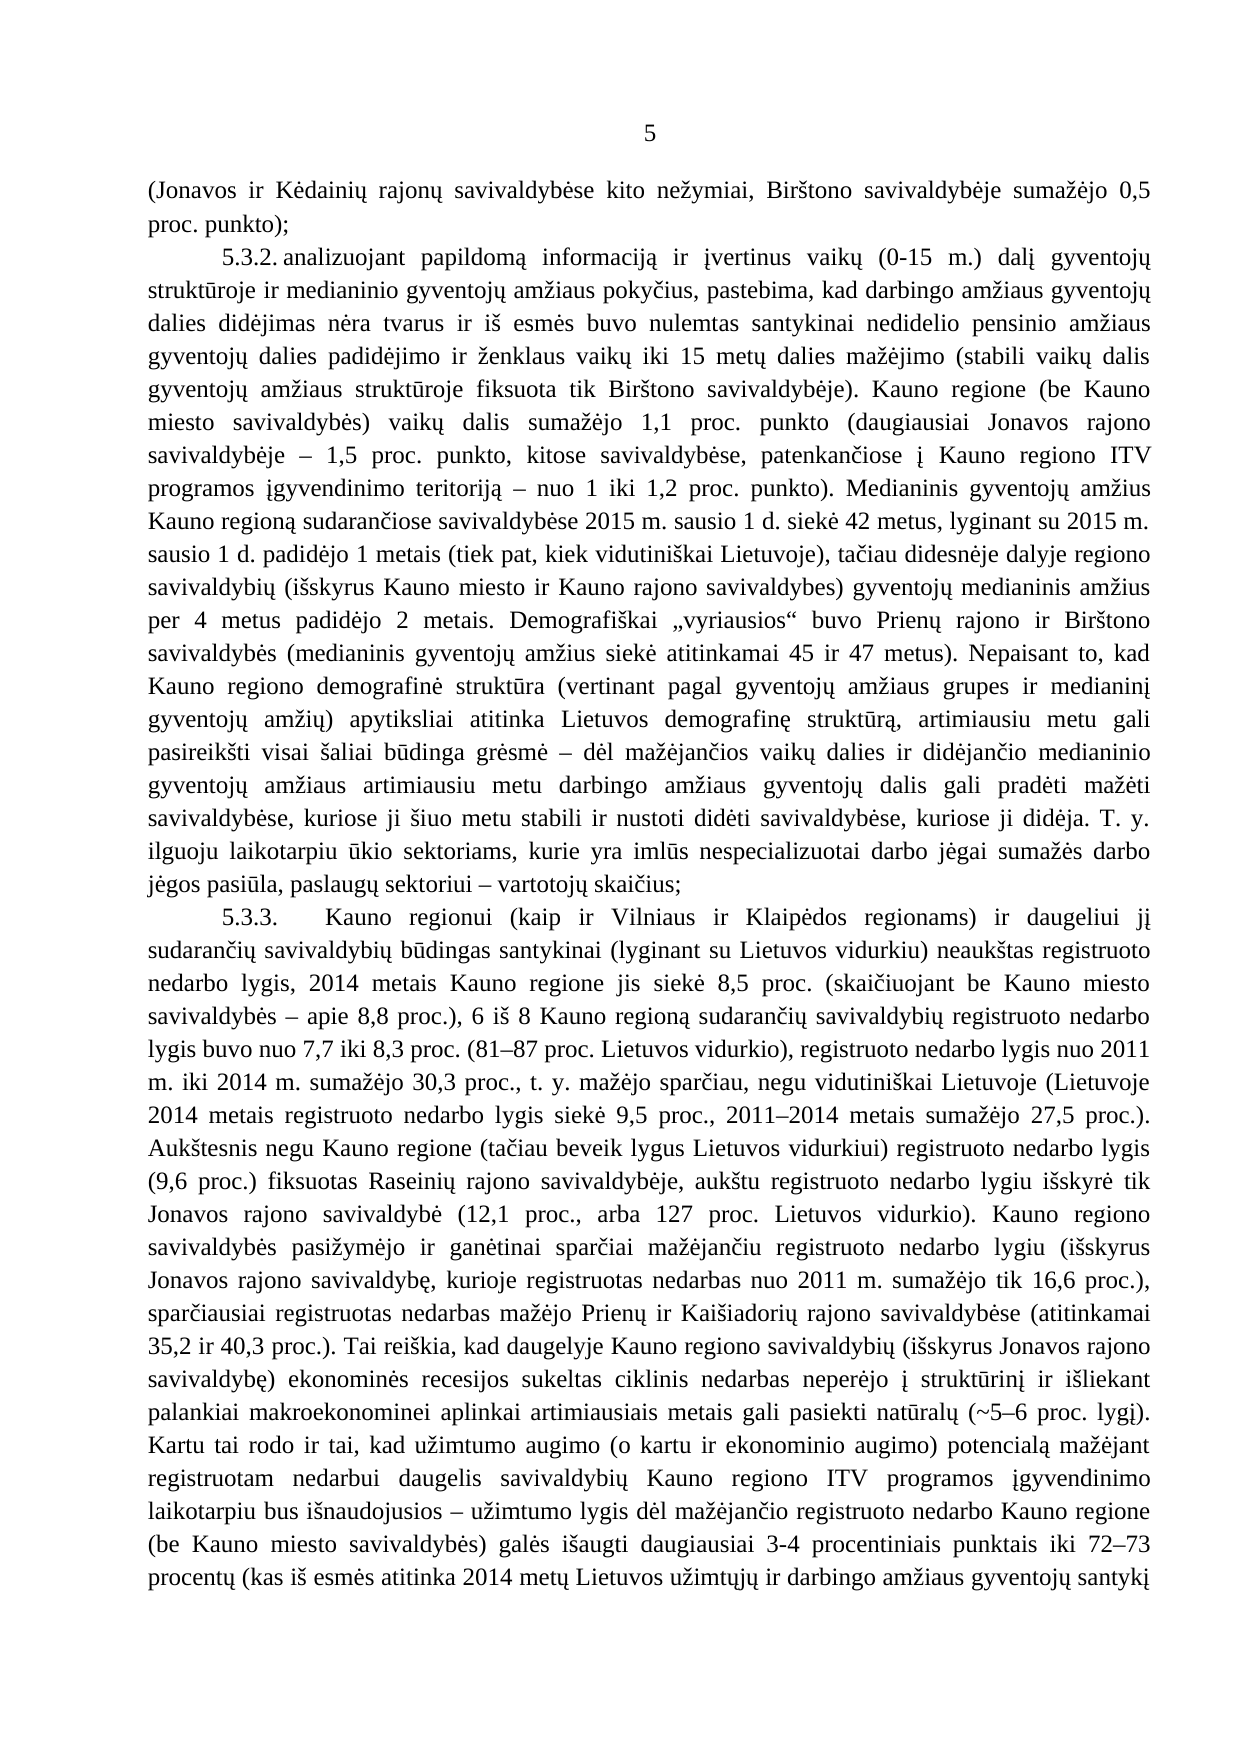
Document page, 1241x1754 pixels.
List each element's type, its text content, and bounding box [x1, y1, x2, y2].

text 5.3.3. Kauno regionui (kaip ir Vilniaus ir Klaipėdos regionams) ir daugeliui jį sudarančių savivaldybių būdingas santykinai (lyginant su Lietuvos vidurkiu) neaukštas registruoto nedarbo lygis, 2014 metais Kauno regione jis siekė 8,5 proc. (skaičiuojant be Kauno miesto savivaldybės – apie 8,8 proc.), 6 iš 8 Kauno regioną sudarančių savivaldybių registruoto nedarbo lygis buvo nuo 7,7 iki 8,3 proc. (81–87 proc. Lietuvos vidurkio), registruoto nedarbo lygis nuo 2011 m. iki 2014 m. sumažėjo 30,3 proc., t. y. mažėjo sparčiau, negu vidutiniškai Lietuvoje (Lietuvoje 2014 metais registruoto nedarbo lygis siekė 9,5 proc., 2011–2014 metais sumažėjo 27,5 proc.). Aukštesnis negu Kauno regione (tačiau beveik lygus Lietuvos vidurkiui) registruoto nedarbo lygis (9,6 proc.) fiksuotas Raseinių rajono savivaldybėje, aukštu registruoto nedarbo lygiu išskyrė tik Jonavos rajono savivaldybė (12,1 proc., arba 127 proc. Lietuvos vidurkio). Kauno regiono savivaldybės pasižymėjo ir ganėtinai sparčiai mažėjančiu registruoto nedarbo lygiu (išskyrus Jonavos rajono savivaldybę, kurioje registruotas nedarbas nuo 2011 m. sumažėjo tik 16,6 proc.), sparčiausiai registruotas nedarbas mažėjo Prienų ir Kaišiadorių rajono savivaldybėse (atitinkamai 35,2 ir 40,3 proc.). Tai reiškia, kad daugelyje Kauno regiono savivaldybių (išskyrus Jonavos rajono savivaldybę) ekonominės recesijos sukeltas ciklinis nedarbas neperėjo į struktūrinį ir išliekant palankiai makroekonominei aplinkai artimiausiais metais gali pasiekti natūralų (~5–6 proc. lygį). Kartu tai rodo ir tai, kad užimtumo augimo (o kartu ir ekonominio augimo) potencialą mažėjant registruotam nedarbui daugelis savivaldybių Kauno regiono ITV programos įgyvendinimo laikotarpiu bus išnaudojusios – užimtumo lygis dėl mažėjančio registruoto nedarbo Kauno regione (be Kauno miesto savivaldybės) galės išaugti daugiausiai 3-4 procentiniais punktais iki 72–73 procentų (kas iš esmės atitinka 2014 metų Lietuvos užimtųjų ir darbingo amžiaus gyventojų santykį [148, 902, 1152, 1591]
text 5.3.2. analizuojant papildomą informaciją ir įvertinus vaikų (0-15 m.) dalį gyventojų struktūroje ir medianinio gyventojų amžiaus pokyčius, pastebima, kad darbingo amžiaus gyventojų dalies didėjimas nėra tvarus ir iš esmės buvo nulemtas santykinai nedidelio pensinio amžiaus gyventojų dalies padidėjimo ir ženklaus vaikų iki 15 metų dalies mažėjimo (stabili vaikų dalis gyventojų amžiaus struktūroje fiksuota tik Birštono savivaldybėje). Kauno regione (be Kauno miesto savivaldybės) vaikų dalis sumažėjo 1,1 proc. punkto (daugiausiai Jonavos rajono savivaldybėje – 1,5 proc. punkto, kitose savivaldybėse, patenkančiose į Kauno regiono ITV programos įgyvendinimo teritoriją – nuo 1 iki 1,2 proc. punkto). Medianinis gyventojų amžius Kauno regioną sudarančiose savivaldybėse 2015 m. sausio 1 d. siekė 42 metus, lyginant su 2015 m. sausio 1 d. padidėjo 1 metais (tiek pat, kiek vidutiniškai Lietuvoje), tačiau didesnėje dalyje regiono savivaldybių (išskyrus Kauno miesto ir Kauno rajono savivaldybes) gyventojų medianinis amžius per 4 metus padidėjo 2 metais. Demografiškai „vyriausios“ buvo Prienų rajono ir Birštono savivaldybės (medianinis gyventojų amžius siekė atitinkamai 45 ir 47 metus). Nepaisant to, kad Kauno regiono demografinė struktūra (vertinant pagal gyventojų amžiaus grupes ir medianinį gyventojų amžių) apytiksliai atitinka Lietuvos demografinę struktūrą, artimiausiu metu gali pasireikšti visai šaliai būdinga grėsmė – dėl mažėjančios vaikų dalies ir didėjančio medianinio gyventojų amžiaus artimiausiu metu darbingo amžiaus gyventojų dalis gali pradėti mažėti savivaldybėse, kuriose ji šiuo metu stabili ir nustoti didėti savivaldybėse, kuriose ji didėja. T. y. ilguoju laikotarpiu ūkio sektoriams, kurie yra imlūs nespecializuotai darbo jėgai sumažės darbo jėgos pasiūla, paslaugų sektoriui – vartotojų skaičius; [148, 242, 1152, 898]
text (Jonavos ir Kėdainių rajonų savivaldybėse kito nežymiai, Birštono savivaldybėje sumažėjo 0,5 proc. punkto); [148, 176, 1152, 237]
